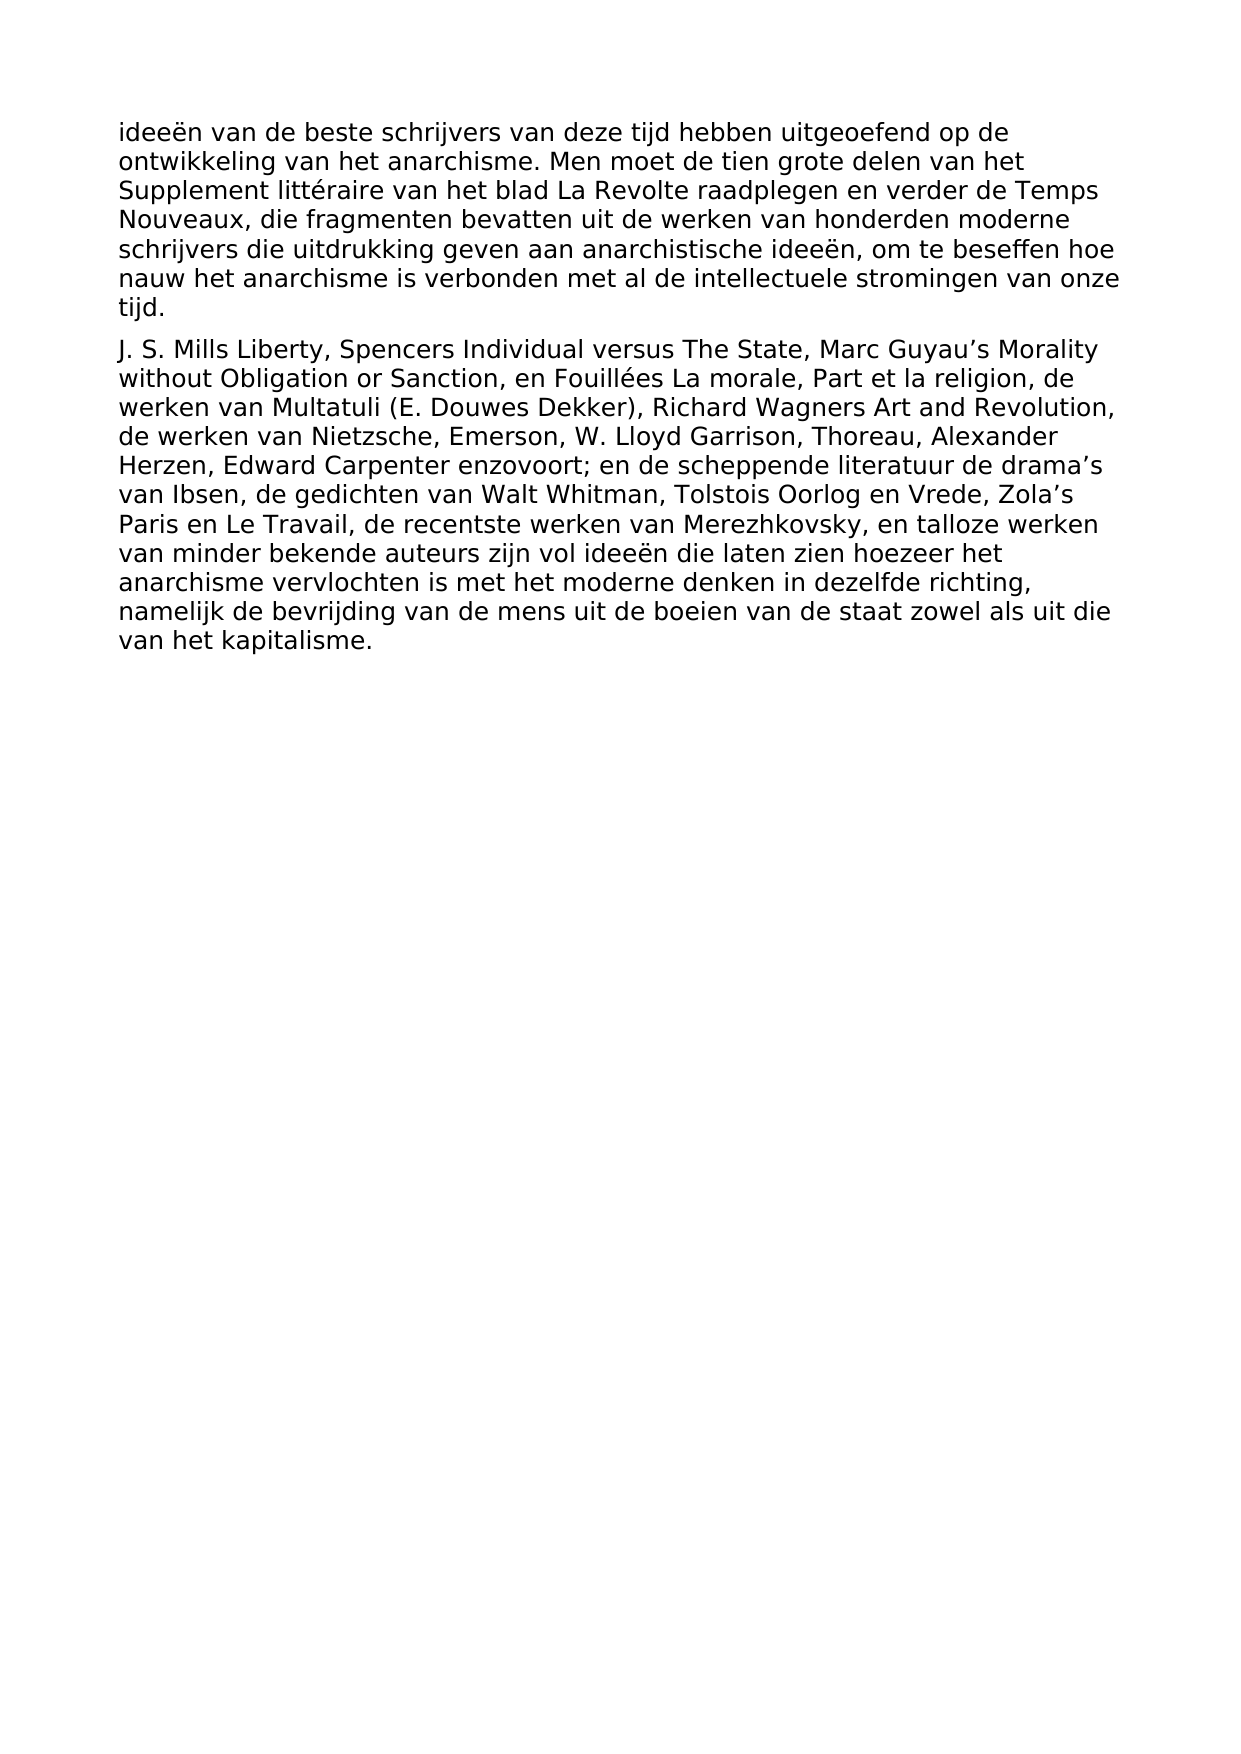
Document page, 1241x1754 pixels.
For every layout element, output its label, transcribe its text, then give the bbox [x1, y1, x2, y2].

text ideeën van de beste schrijvers van deze tijd hebben uitgeoefend op de ontwikkeling van het anarchisme. Men moet de tien grote delen van het Supplement littéraire van het blad La Revolte raadplegen en verder de Temps Nouveaux, die fragmenten bevatten uit de werken van honderden moderne schrijvers die uitdrukking geven aan anarchistische ideeën, om te beseffen hoe nauw het anarchisme is verbonden met al de intellectuele stromingen van onze tijd. [118, 118, 1122, 322]
text J. S. Mills Liberty, Spencers Individual versus The State, Marc Guyau’s Morality without Obligation or Sanction, en Fouillées La morale, Part et la religion, de werken van Multatuli (E. Douwes Dekker), Richard Wagners Art and Revolution, de werken van Nietzsche, Emerson, W. Lloyd Garrison, Thoreau, Alexander Herzen, Edward Carpenter enzovoort; en de scheppende literatuur de drama’s van Ibsen, de gedichten van Walt Whitman, Tolstois Oorlog en Vrede, Zola’s Paris en Le Travail, de recentste werken van Merezhkovsky, en talloze werken van minder bekende auteurs zijn vol ideeën die laten zien hoezeer het anarchisme vervlochten is met het moderne denken in dezelfde richting, namelijk de bevrijding van de mens uit de boeien van de staat zowel als uit die van het kapitalisme. [118, 335, 1122, 656]
